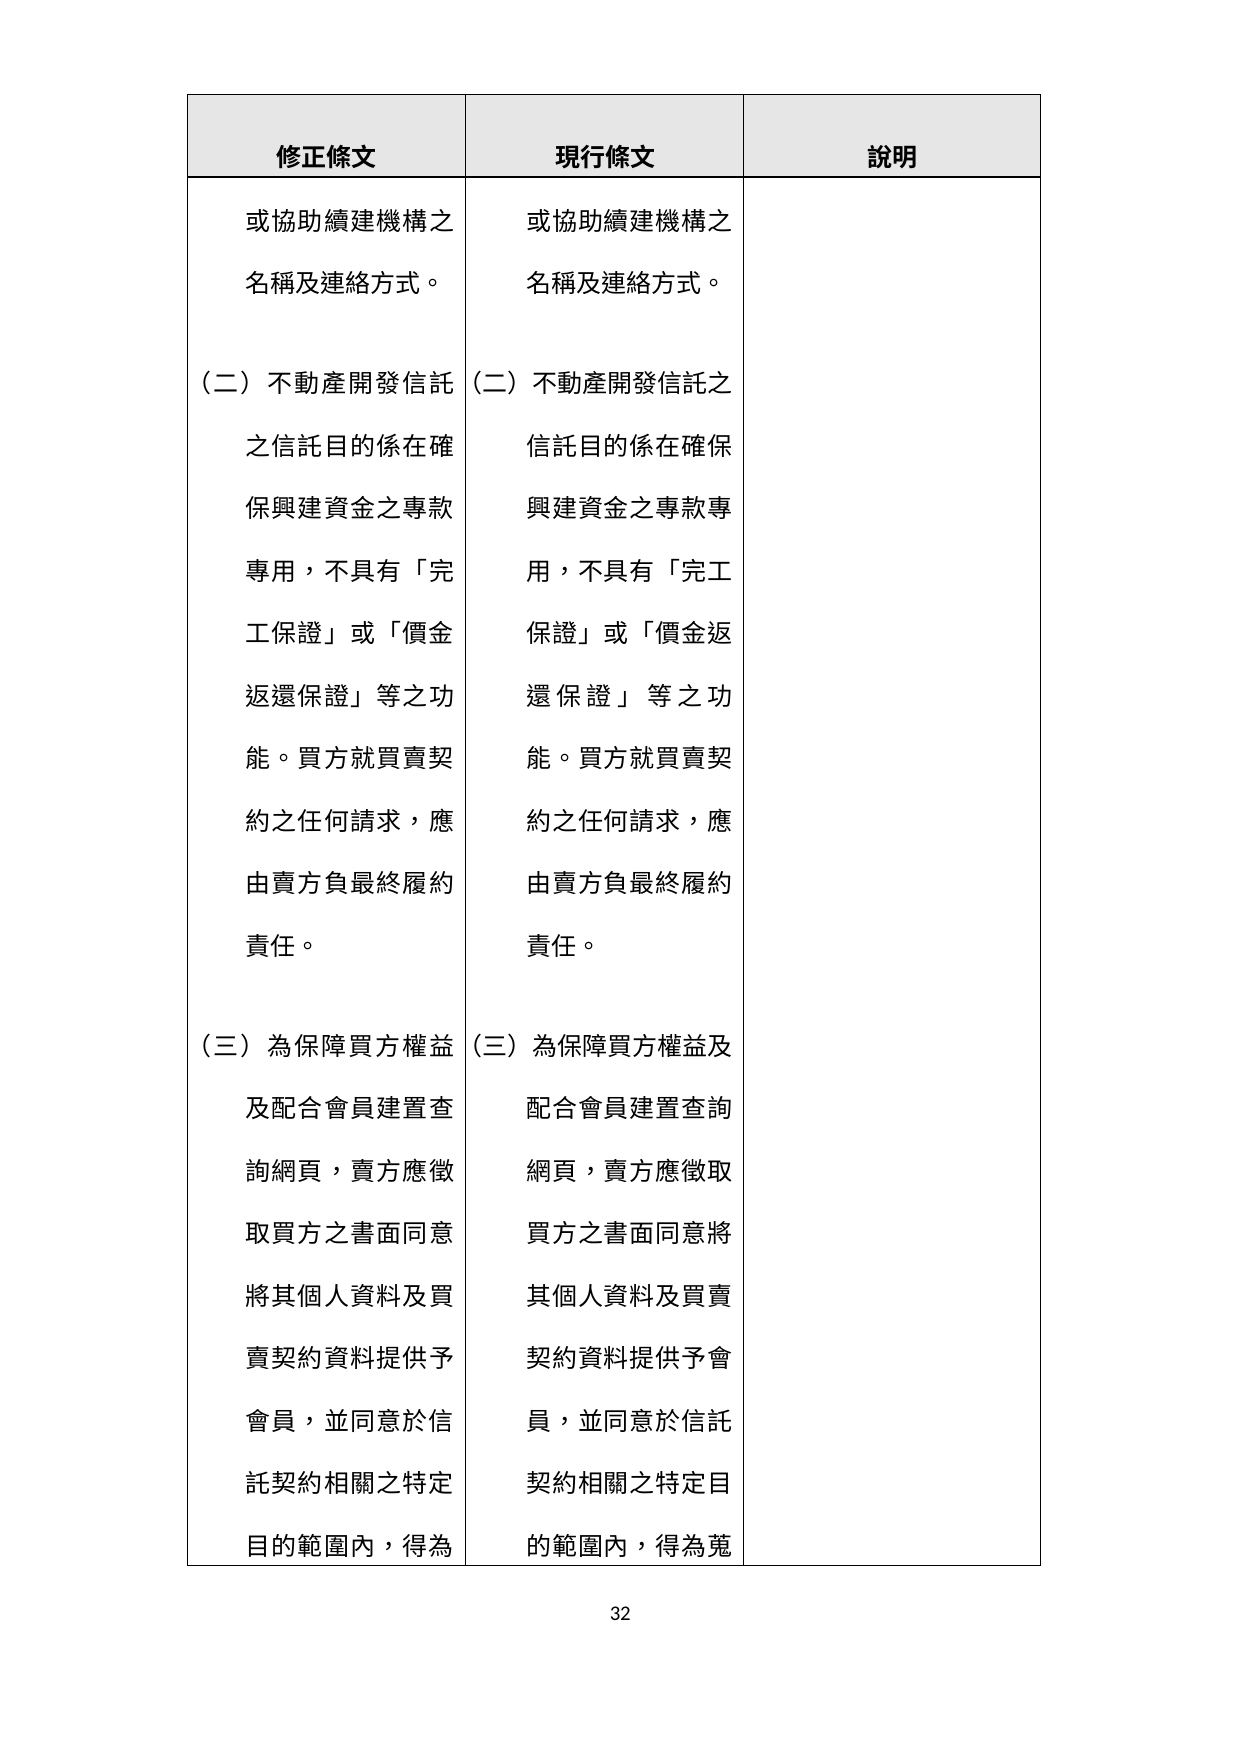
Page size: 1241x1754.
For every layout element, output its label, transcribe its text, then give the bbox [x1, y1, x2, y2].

table_header 說明 [744, 95, 1040, 176]
table_header 現行條文 [466, 95, 743, 176]
table_header 修正條文 [188, 95, 465, 176]
table_cell [744, 178, 1040, 1565]
table_cell 第十二條 會員辦理不動產開發信託業務，應於信託契約與賣方約定下列事項： 賣方於行銷、廣告、業務招攬或與買方訂約時，應向其行銷、廣告或業務招攬之對象或買方明確告知，本信託之受益人為賣方而非買方，賣方並不得使買方誤認會員係為買方受託管理信託財產。 賣方應提供買賣契約之範本或影本以供會員將該契約範本或影本留底備查，並檢視該契約是否載明本注意事項所列之應記載事項。 會員如因信託關係變更為起造人，得與賣方及變更前之起造人約定除有可歸責於會員之事由外，應由變更前之起造人負一切法律上之責任。 發生賣方無法依約定完工或交屋之情形，如需召開受益權人會議時，其受益權人會議之召集事由、召集程序、議決方法、表決權之計算及其他應遵循事項，且約明其效力及於買方；並應要求賣方與買方所簽之買賣契約亦同時明訂之。 賣方應提供信託契約之影本或證明文件予買方。 依本注意事項第八條有關賣方定期提供經會員認可之第三人查核及至少每年提供經會計師查核簽認報告之相關事項。 賣方應於買賣契約或其附件中記載下列事項，並告知買方： （一）建案之起造人及建物、土地受託機構之名稱及連絡方式，並明確載明該建案是否有約定提供續建協助或未完工程續建承諾，若有並應明確載明未來續建協助建案之起造人、建物、土地受託機構及承諾或協助續建機構之名稱及連絡方式。 （二）不動產開發信託之信託目的係在確保興建資金之專款專用，不具有「完工保證」或「價金返還保證」等之功能。買方就買賣契約之任何請求，應由賣方負最終履約責任。 （三）為保障買方權益及配合會員建置查詢網頁，賣方應徵取買方之書面同意將其個人資料及買賣契約資料提供予會員，並同意於信託契約相關之特定目的範圍內，得為蒐集、處理、利用及揭露。但除法令、本注意事項規定或信託契約約定應予公開或揭露者外，會員應負保密之責任。 （四）買方所繳價金，除直接匯(存)入信託專戶者外，賣方至遲應於收訖該筆價金之次一營業日交付信託。但不論前述任一方式，其信託關係僅存在於會員與賣方，並非存在於會員與買方，買方所繳價金於賣方交付信託後方為信託財產，未存入信託專戶之價金非屬信託財產，不受本不動產開發信託之保障，就未存入信託專戶之價金所生之相關爭議應由買賣雙方自行協商。買方應於每次繳款後自行於會員之查詢網頁查詢其所繳價金交付信託之明細，以確認其所繳價金是否已確實交付信託。查詢網址為：[ ]，查詢途徑為：[ ]。買方對該網頁之資訊如有任何疑問，應逕洽賣方或受託機構處理 （五）賣方無法依約定完工或交屋時，買方對於可供分配信託財產之請求將因稅費、法定抵押權及抵押權等各項優先權利而受影響；買方就其未受償部分，應依買賣契約之約定向賣方請求。 [466, 178, 743, 1565]
table_cell 第十二條 會員辦理不動產開發信託業務，應於信託契約與賣方約定下列事項： 賣方於行銷、廣告、業務招攬或與買方訂約時，應向其行銷、廣告或業務招攬之對象或買方明確告知，本信託之受益人為賣方而非買方，賣方並不得使買方誤認會員係為買方受託管理信託財產。 賣方應提供買賣契約之範本或影本以供會員將該契約範本或影本留底備查，並檢視該契約是否載明本注意事項所列之應記載事項。 會員如因信託關係變更為起造人，得與賣方及變更前之起造人約定除有可歸責於會員之事由外，應由變更前之起造人負一切法律上之責任。 發生賣方無法依約定完工或交屋之情形，如需召開受益權人會議時，其受益權人會議之召集事由、召集程序、議決方法、表決權之計算及其他應遵循事項，且約明其效力及於買方；並應要求賣方與買方所簽之買賣契約亦同時明訂之。 賣方應提供信託契約之影本或證明文件予買方。 依本注意事項第八條有關賣方定期提供經會員認可之第三人查核及至少每年提供經會計師查核簽認報告之相關事項。 賣方應於買賣契約或其附件中記載下列事項，並告知買方： （一）建案之起造人及建物、土地受託機構之名稱及連絡方式，並明確載明該建案是否有約定提供續建協助或未完工程續建承諾，若有並應明確載明未來續建協助建案之起造人、建物、土地受託機構及承諾或協助續建機構之名稱及連絡方式。 （二）不動產開發信託之信託目的係在確保興建資金之專款專用，不具有「完工保證」或「價金返還保證」等之功能。買方就買賣契約之任何請求，應由賣方負最終履約責任。 （三）為保障買方權益及配合會員建置查詢網頁，賣方應徵取買方之書面同意將其個人資料及買賣契約資料提供予會員，並同意於信託契約相關之特定目的範圍內，得為蒐集、處理、利用及揭露。但除法令、本注意事項規定或信託契約約定應予公開或揭露者外，會員應負保密之責任。 （四）買方所繳價金，除直接匯(存)入信託專戶者外，賣方至遲應於收訖該筆價金之次一營業日交付信託。但不論前述任一方式，其信託關係僅存在於會員與賣方，並非存在於會員與買方，買方所繳價金於賣方交付信託後方為信託財產，未存入信託專戶之價金非屬信託財產，不受本不動產開發信託之保障，就未存入信託專戶之價金所生之相關爭議應由買賣雙方自行協商。買方應於每次繳款後自行於會員之查詢網頁查詢其所繳價金交付信託之明細，以確認其所繳價金是否已確實交付信託。查詢網址為：[ ]，查詢途徑為：[ ]。買方對該網頁之資訊如有任何疑問，應逕洽賣方或受託機構處理 （五）為確保買方權益，買方如發現下列情形應經由查詢網頁提供之通知管道及方式通知受託機構： 賣方有違反預售屋履約擔保機制相關之規定。 依查詢網頁所揭露買方所繳價金及預售屋交易之資訊，與買方得悉之實際資訊不符者。 （六）賣方無法依約定完工或交屋時，買方對於可供分配信託財產之請求將因稅費、法定抵押權及抵押權等各項優先權利而受影響；買方就其未受償部分，應依買賣契約之約定向賣方請求。 [188, 178, 465, 1565]
